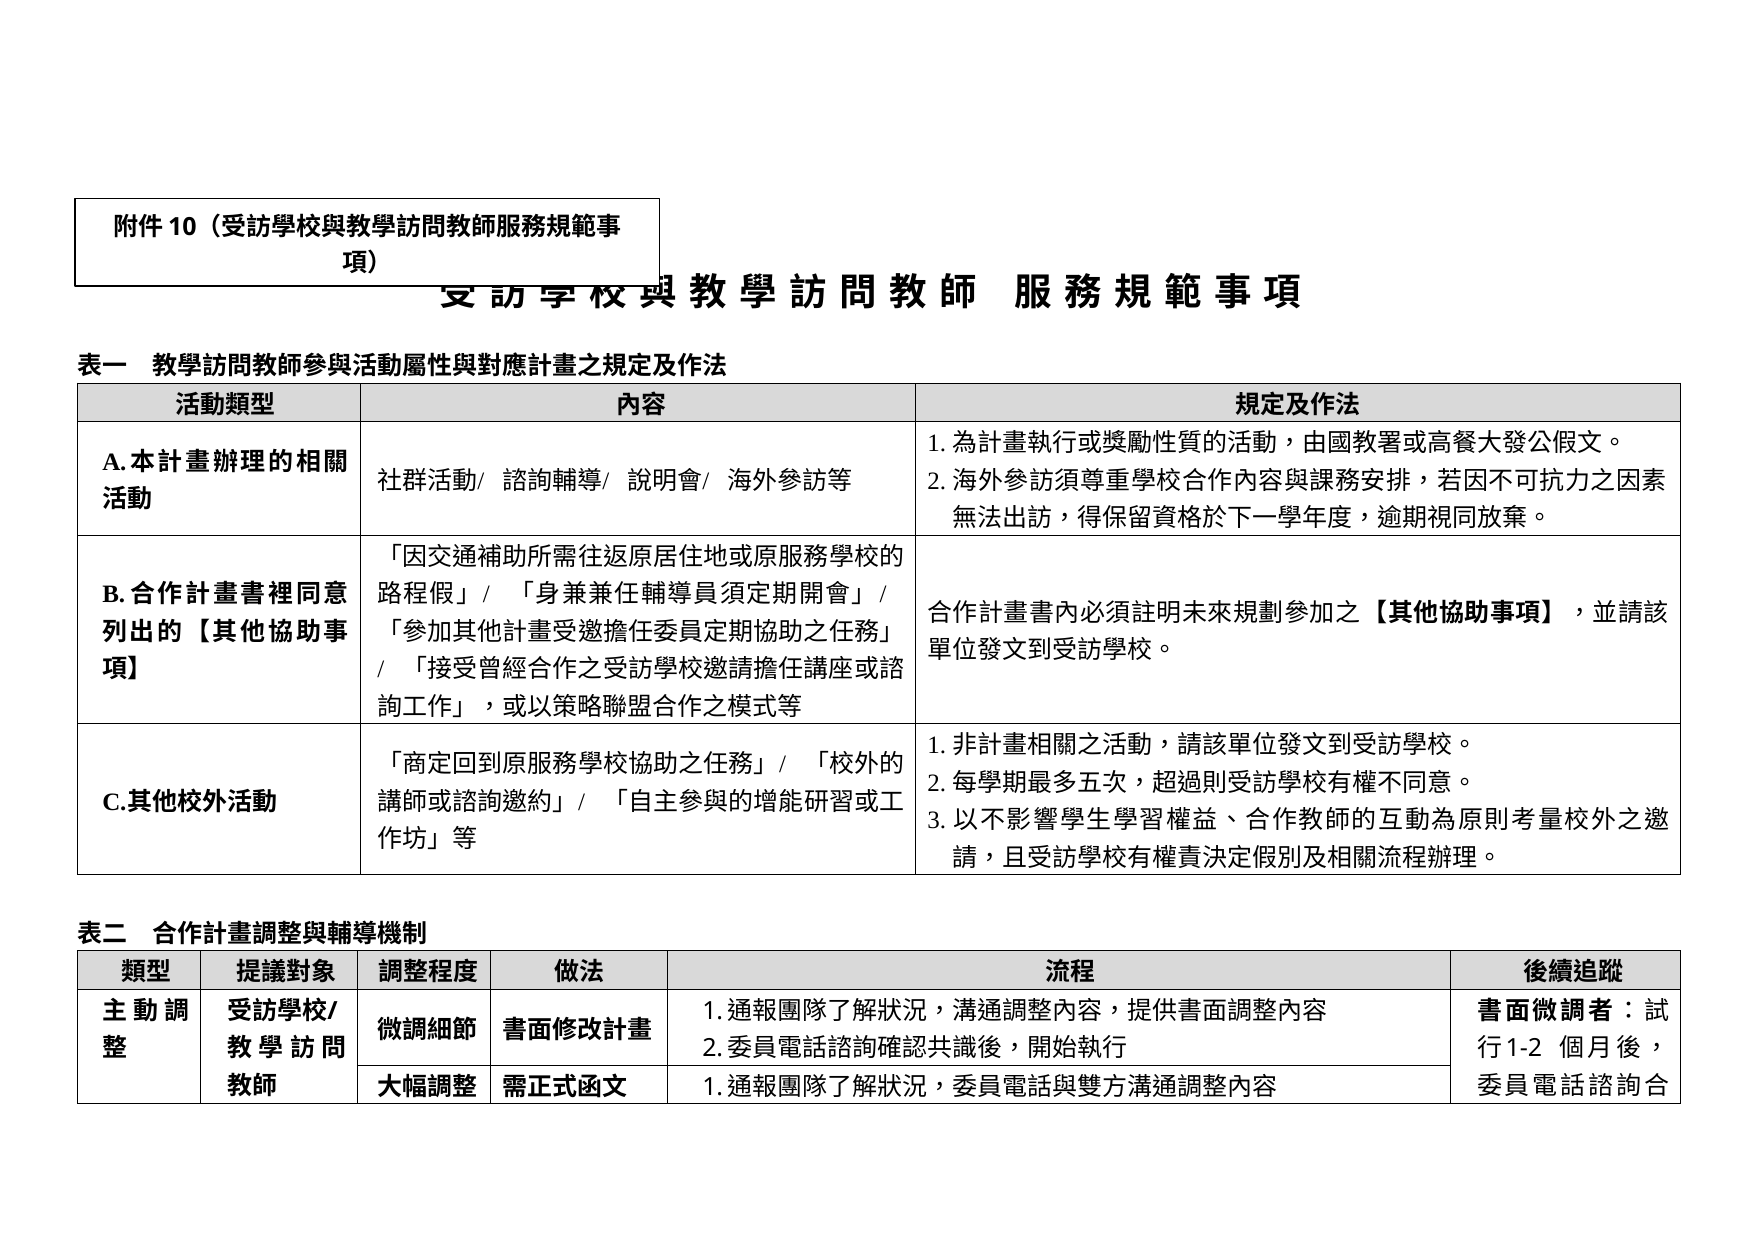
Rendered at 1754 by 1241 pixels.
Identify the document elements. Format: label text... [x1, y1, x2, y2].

table_cell 書面微調者：試行1-2個月後，委員電話諮詢合作現況，必要時仍須到校了解。 大幅調整者：試行1-2個月後，委員實地到訪了解執行狀況。 [1451, 990, 1680, 1103]
table_cell 微調細節 [358, 990, 490, 1065]
table_cell 社群活動/諮詢輔導/說明會/海外參訪等 [361, 422, 915, 534]
text 受訪學校與教學訪問教師 服務規範事項 [77, 251, 1677, 326]
table_cell C.其他校外活動 [78, 724, 360, 874]
text 附件10（受訪學校與教學訪問教師服務規範事項） [90, 206, 644, 279]
table_cell 受訪學校/教學訪問教師 [201, 990, 357, 1103]
table_cell 書面修改計畫 [491, 990, 667, 1065]
table_cell 1.通報團隊了解狀況，委員電話與雙方溝通調整內容 [668, 1066, 1450, 1103]
table_header 做法 [491, 951, 667, 989]
table_cell 1.非計畫相關之活動，請該單位發文到受訪學校。 2.每學期最多五次，超過則受訪學校有權不同意。 3.以不影響學生學習權益、合作教師的互動為原則考量校外之邀請，且受訪學校有權責決定假別及相關流程辦理。 [916, 724, 1680, 874]
table_header 後續追蹤 [1451, 951, 1680, 989]
table_cell 主動調整 [78, 990, 200, 1103]
table_cell A.本計畫辦理的相關活動 [78, 422, 360, 534]
table_cell 大幅調整 [358, 1066, 490, 1103]
table_cell 1.為計畫執行或獎勵性質的活動，由國教署或高餐大發公假文。 2.海外參訪須尊重學校合作內容與課務安排，若因不可抗力之因素無法出訪，得保留資格於下一學年度，逾期視同放棄。 [916, 422, 1680, 534]
table_header 內容 [361, 384, 915, 421]
table_header 規定及作法 [916, 384, 1680, 421]
text 表一 教學訪問教師參與活動屬性與對應計畫之規定及作法 [77, 345, 1677, 382]
table_cell B.合作計畫書裡同意列出的【其他協助事項】 [78, 536, 360, 723]
text 表二 合作計畫調整與輔導機制 [77, 913, 1677, 950]
table_header 類型 [78, 951, 200, 989]
table_header 調整程度 [358, 951, 490, 989]
table_cell 「商定回到原服務學校協助之任務」/「校外的講師或諮詢邀約」/「自主參與的增能研習或工作坊」等 [361, 724, 915, 874]
table_header 流程 [668, 951, 1450, 989]
table_header 活動類型 [78, 384, 360, 421]
table_cell 合作計畫書內必須註明未來規劃參加之【其他協助事項】，並請該單位發文到受訪學校。 [916, 536, 1680, 723]
table_cell 「因交通補助所需往返原居住地或原服務學校的路程假」/「身兼兼任輔導員須定期開會」/「參加其他計畫受邀擔任委員定期協助之任務」/「接受曾經合作之受訪學校邀請擔任講座或諮詢工作」，或以策略聯盟合作之模式等 [361, 536, 915, 723]
table_header 提議對象 [201, 951, 357, 989]
table_cell 需正式函文 [491, 1066, 667, 1103]
table_cell 1.通報團隊了解狀況，溝通調整內容，提供書面調整內容 2.委員電話諮詢確認共識後，開始執行 [668, 990, 1450, 1065]
